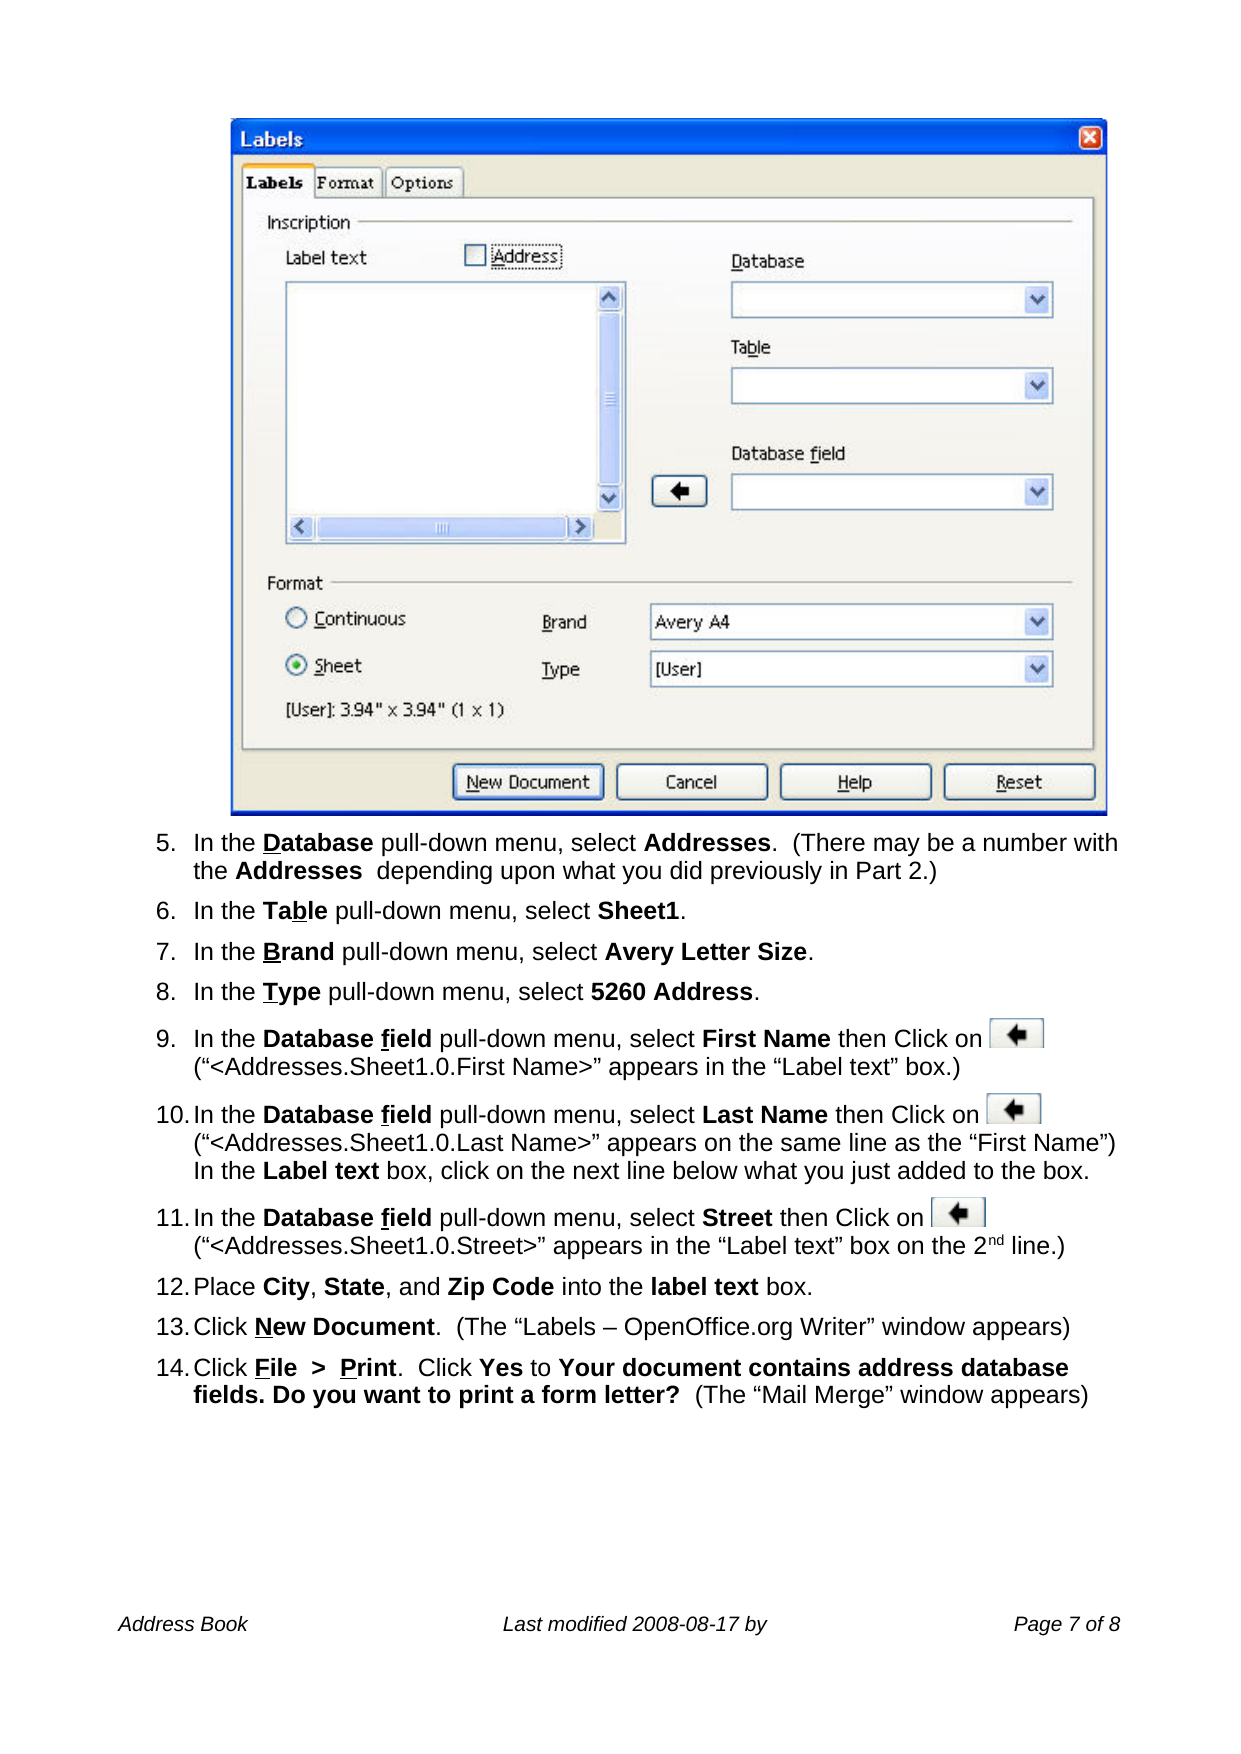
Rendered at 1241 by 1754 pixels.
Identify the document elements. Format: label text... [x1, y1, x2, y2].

list In the Brand pull-down menu, select Avery Letter Size. [156, 937, 1122, 965]
list Click New Document. (The “Labels – OpenOffice.org Writer” window appears) [156, 1313, 1122, 1341]
list In the Database field pull-down menu, select Last Name then Click on (“<Addresses.Sheet1.0.Last Name>” appears on the same line as the “First Name”) In the Label text box, click on the next line below what you just added to the box. [156, 1094, 1122, 1184]
list In the Table pull-down menu, select Sheet1. [156, 897, 1122, 925]
list Click File > Print. Click Yes to Your document contains address database fields. Do you want to print a form letter? (The “Mail Merge” window appears) [156, 1353, 1122, 1409]
list In the Database field pull-down menu, select First Name then Click on (“<Addresses.Sheet1.0.First Name>” appears in the “Label text” box.) [156, 1018, 1122, 1081]
list In the Database pull-down menu, select Addresses. (There may be a number with the Addresses depending upon what you did previously in Part 2.) [156, 828, 1122, 884]
list In the Type pull-down menu, select 5260 Address. [156, 978, 1122, 1006]
list In the Database field pull-down menu, select Street then Click on (“<Addresses.Sheet1.0.Street>” appears in the “Label text” box on the 2nd line.) [156, 1197, 1122, 1260]
list Place City, State, and Zip Code into the label text box. [156, 1273, 1122, 1301]
picture [230, 118, 1108, 816]
